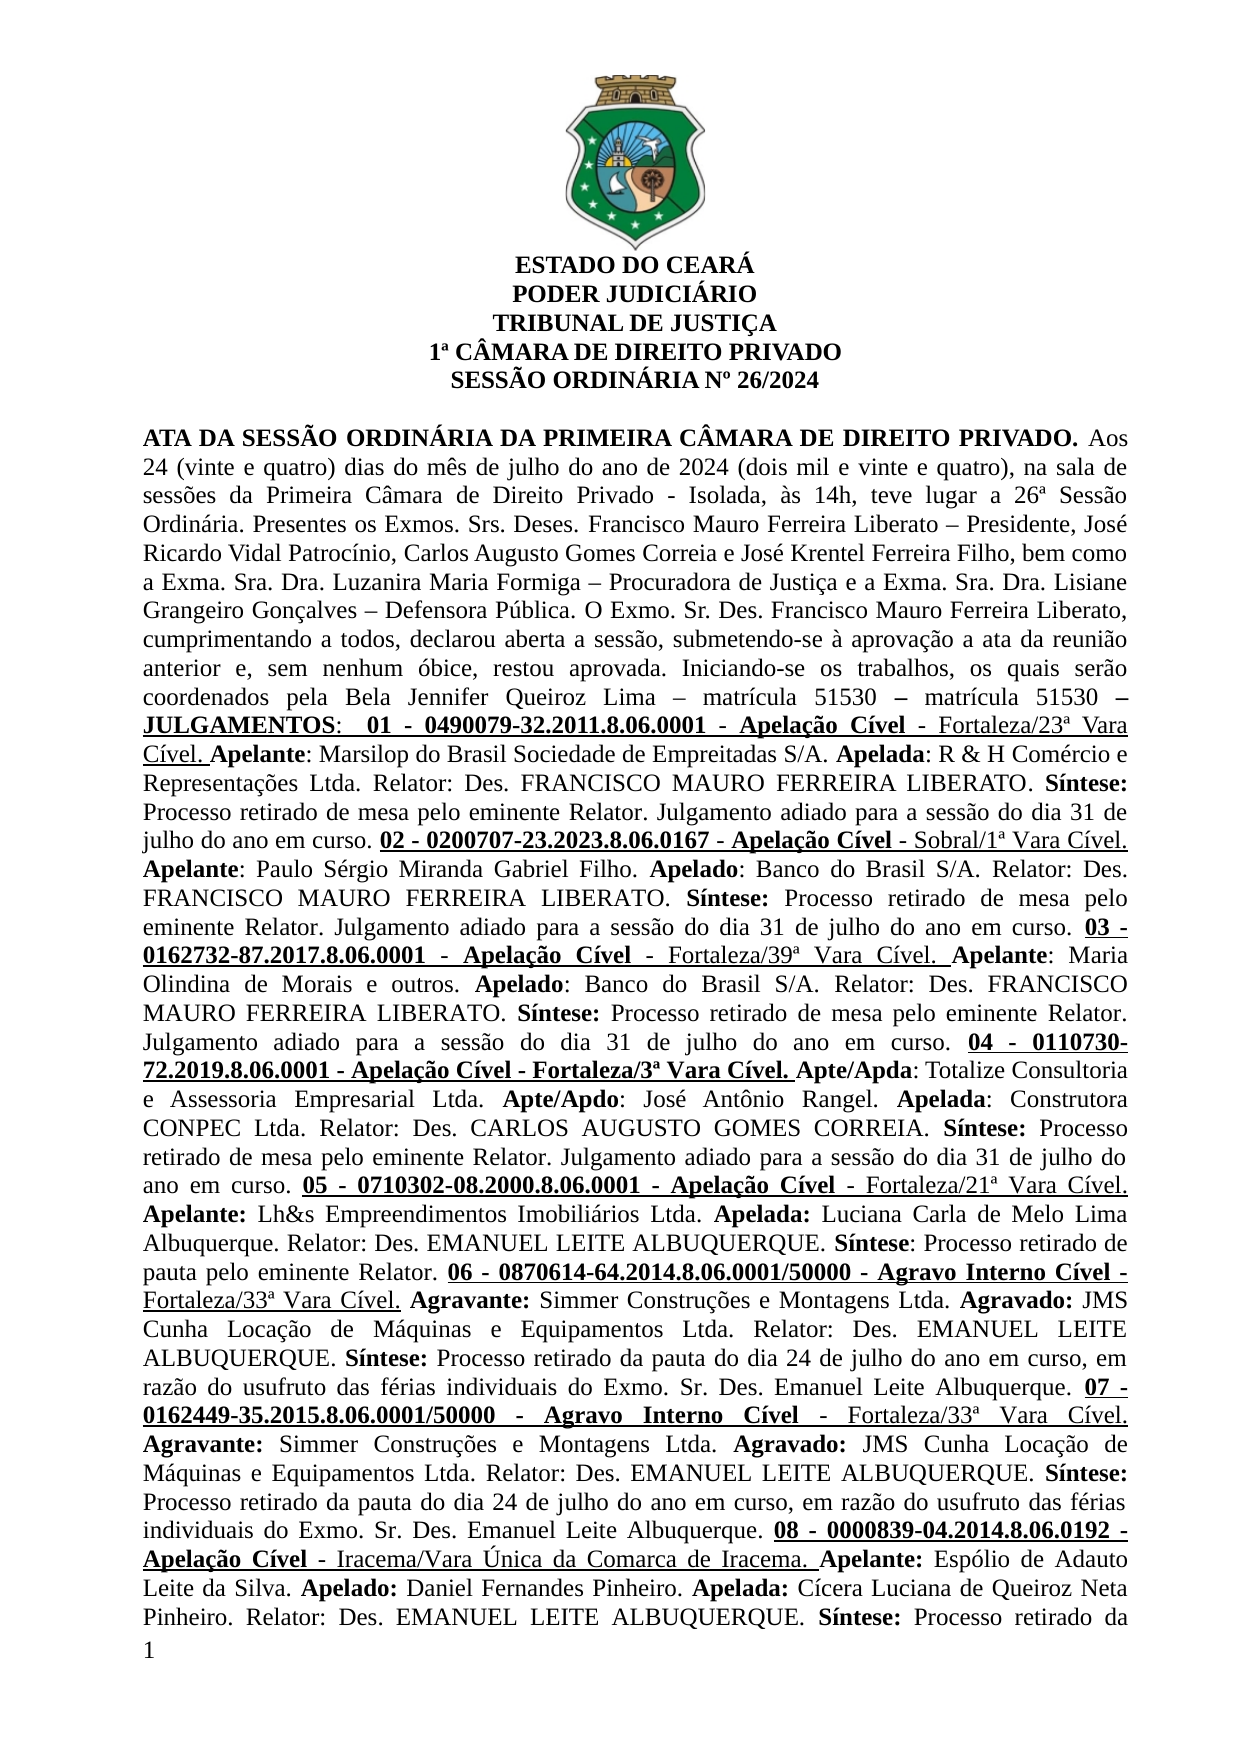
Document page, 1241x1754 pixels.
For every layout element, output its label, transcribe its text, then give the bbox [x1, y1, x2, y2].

subtitle SESSÃO ORDINÁRIA Nº 26/2024 [141, 365, 1128, 394]
text 1ª CÂMARA DE DIREITO PRIVADO [143, 337, 1128, 365]
picture [565, 75, 706, 251]
text Agravante: Simmer Construções e Montagens Ltda. Agravado: JMS Cunha Locação de Máquinas e Equipamentos Ltda. Relator: Des. EMANUEL LEITE ALBUQUERQUE. Síntese: Processo retirado da pauta do dia 24 de julho do ano em curso, em razão do usufruto das férias individuais do Exmo. Sr. Des. Emanuel Leite Albuquerque. 08 - 0000839-04.2014.8.06.0192 - Apelação Cível - Iracema/Vara Única da Comarca de Iracema. Apelante: Espólio de Adauto Leite da Silva. Apelado: Daniel Fernandes Pinheiro. Apelada: Cícera Luciana de Queiroz Neta Pinheiro. Relator: Des. EMANUEL LEITE ALBUQUERQUE. Síntese: Processo retirado da [143, 1427, 1128, 1630]
text Cível. Apelante: Marsilop do Brasil Sociedade de Empreitadas S/A. Apelada: R & H Comércio e Representações Ltda. Relator: Des. FRANCISCO MAURO FERREIRA LIBERATO. Síntese: Processo retirado de mesa pelo eminente Relator. Julgamento adiado para a sessão do dia 31 de julho do ano em curso. 02 - 0200707-23.2023.8.06.0167 - Apelação Cível - Sobral/1ª Vara Cível. Apelante: Paulo Sérgio Miranda Gabriel Filho. Apelado: Banco do Brasil S/A. Relator: Des. FRANCISCO MAURO FERREIRA LIBERATO. Síntese: Processo retirado de mesa pelo eminente Relator. Julgamento adiado para a sessão do dia 31 de julho do ano em curso. 03 - 0162732-87.2017.8.06.0001 - Apelação Cível - Fortaleza/39ª Vara Cível. Apelante: Maria Olindina de Morais e outros. Apelado: Banco do Brasil S/A. Relator: Des. FRANCISCO MAURO FERREIRA LIBERATO. Síntese: Processo retirado de mesa pelo eminente Relator. Julgamento adiado para a sessão do dia 31 de julho do ano em curso. 04 - 0110730-72.2019.8.06.0001 - Apelação Cível - Fortaleza/3ª Vara Cível. Apte/Apda: Totalize Consultoria e Assessoria Empresarial Ltda. Apte/Apdo: José Antônio Rangel. Apelada: Construtora CONPEC Ltda. Relator: Des. CARLOS AUGUSTO GOMES CORREIA. Síntese: Processo retirado de mesa pelo eminente Relator. Julgamento adiado para a sessão do dia 31 de julho do ano em curso. 05 - 0710302-08.2000.8.06.0001 - Apelação Cível - Fortaleza/21ª Vara Cível. Apelante: Lh&s Empreendimentos Imobiliários Ltda. Apelada: Luciana Carla de Melo Lima Albuquerque. Relator: Des. EMANUEL LEITE ALBUQUERQUE. Síntese: Processo retirado de pauta pelo eminente Relator. 06 - 0870614-64.2014.8.06.0001/50000 - Agravo Interno Cível - Fortaleza/33ª Vara Cível. Agravante: Simmer Construções e Montagens Ltda. Agravado: JMS Cunha Locação de Máquinas e Equipamentos Ltda. Relator: Des. EMANUEL LEITE ALBUQUERQUE. Síntese: Processo retirado da pauta do dia 24 de julho do ano em curso, em razão do usufruto das férias individuais do Exmo. Sr. Des. Emanuel Leite Albuquerque. 07 - 0162449-35.2015.8.06.0001/50000 - Agravo Interno Cível - Fortaleza/33ª Vara Cível. [143, 737, 1128, 1425]
text ESTADO DO CEARÁ [141, 250, 1128, 279]
text PODER JUDICIÁRIO [141, 279, 1128, 308]
text TRIBUNAL DE JUSTIÇA [141, 308, 1128, 337]
text ATA DA SESSÃO ORDINÁRIA DA PRIMEIRA CÂMARA DE DIREITO PRIVADO. Aos 24 (vinte e quatro) dias do mês de julho do ano de 2024 (dois mil e vinte e quatro), na sala de sessões da Primeira Câmara de Direito Privado - Isolada, às 14h, teve lugar a 26ª Sessão Ordinária. Presentes os Exmos. Srs. Deses. Francisco Mauro Ferreira Liberato – Presidente, José Ricardo Vidal Patrocínio, Carlos Augusto Gomes Correia e José Krentel Ferreira Filho, bem como a Exma. Sra. Dra. Luzanira Maria Formiga – Procuradora de Justiça e a Exma. Sra. Dra. Lisiane Grangeiro Gonçalves – Defensora Pública. O Exmo. Sr. Des. Francisco Mauro Ferreira Liberato, cumprimentando a todos, declarou aberta a sessão, submetendo-se à aprovação a ata da reunião anterior e, sem nenhum óbice, restou aprovada. Iniciando-se os trabalhos, os quais serão coordenados pela Bela Jennifer Queiroz Lima – matrícula 51530 – matrícula 51530 – JULGAMENTOS: 01 - 0490079-32.2011.8.06.0001 - Apelação Cível - Fortaleza/23ª Vara [143, 423, 1128, 735]
